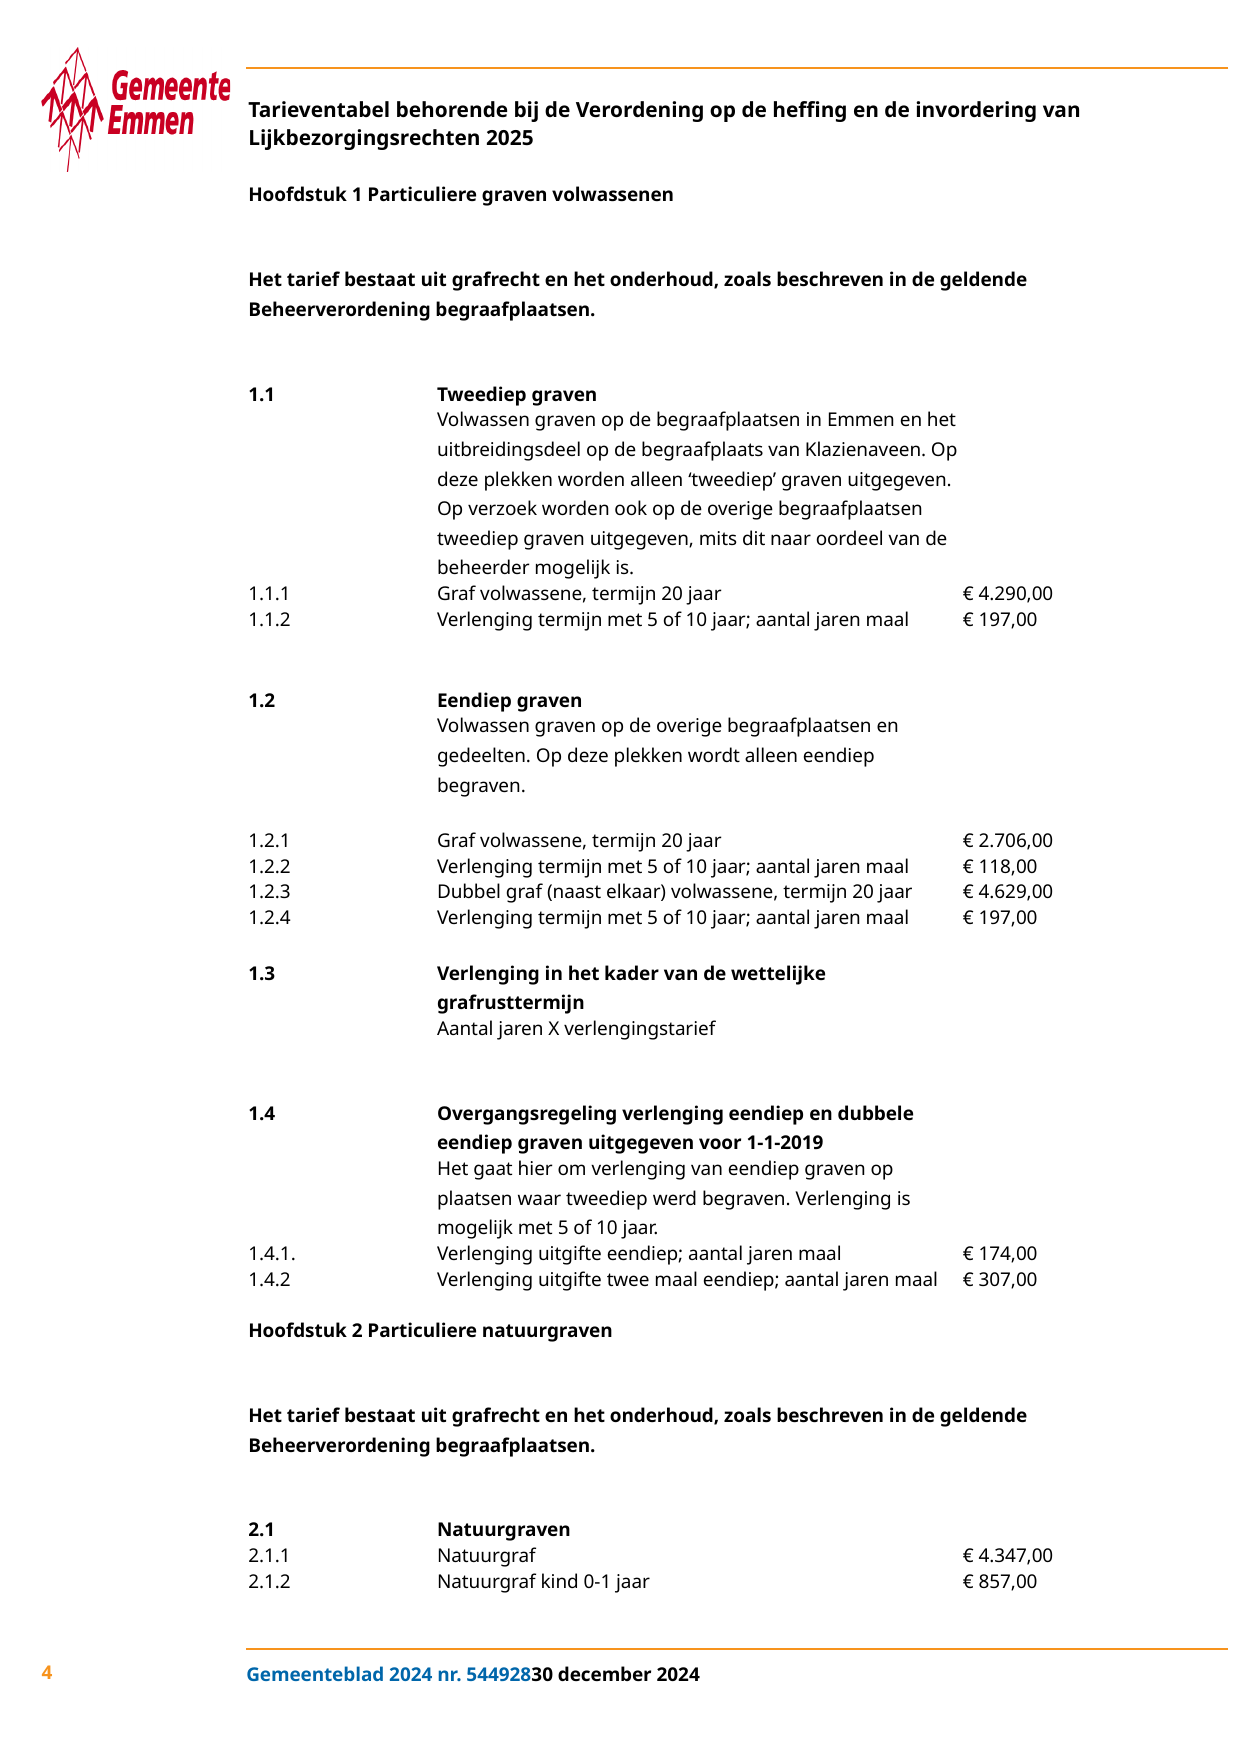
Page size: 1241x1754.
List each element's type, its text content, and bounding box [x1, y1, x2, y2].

table_cell 1.2.2 [248, 853, 437, 879]
table_cell € 174,00 [963, 1240, 1152, 1266]
table_cell Verlenging uitgifte twee maal eendiep; aantal jaren maal [437, 1266, 963, 1292]
table_cell Het gaat hier om verlenging van eendiep graven op plaatsen waar tweediep werd begraven. Verlenging is mogelijk met 5 of 10 jaar. [437, 1155, 963, 1240]
table_cell [437, 1292, 963, 1317]
table_cell [963, 687, 1152, 713]
table_cell € 118,00 [963, 853, 1152, 879]
table_cell 1.4 [248, 1100, 437, 1155]
table_cell [963, 960, 1152, 1015]
table_cell [963, 1292, 1152, 1317]
table_cell Overgangsregeling verlenging eendiep en dubbele eendiep graven uitgegeven voor 1-1-2019 [437, 1100, 963, 1155]
table_cell € 197,00 [963, 606, 1152, 661]
table_cell [963, 1015, 1152, 1100]
table_cell Dubbel graf (naast elkaar) volwassene, termijn 20 jaar [437, 879, 963, 904]
table_cell Verlenging uitgifte eendiep; aantal jaren maal [437, 1240, 963, 1266]
table_cell 1.2 [248, 687, 437, 713]
table_cell [248, 713, 437, 827]
table_cell € 857,00 [963, 1568, 1152, 1594]
table_cell Verlenging termijn met 5 of 10 jaar; aantal jaren maal [437, 904, 963, 960]
table_cell [963, 1317, 1152, 1373]
table_cell € 307,00 [963, 1266, 1152, 1292]
table_cell 1.1.1 [248, 580, 437, 606]
table_cell 1.2.4 [248, 904, 437, 960]
table_cell [248, 1155, 437, 1240]
table_cell Natuurgraf kind 0-1 jaar [437, 1568, 963, 1594]
table_cell Eendiep graven [437, 687, 963, 713]
table_cell Verlenging termijn met 5 of 10 jaar; aantal jaren maal [437, 606, 963, 661]
table_cell € 4.629,00 [963, 879, 1152, 904]
table_cell [248, 1292, 437, 1317]
table_cell [248, 661, 437, 687]
table_cell Tweediep graven [437, 381, 963, 407]
table_cell 1.4.1. [248, 1240, 437, 1266]
table_cell Hoofdstuk 2 Particuliere natuurgraven [248, 1317, 963, 1373]
table_cell Het tarief bestaat uit grafrecht en het onderhoud, zoals beschreven in de geldende Beheerverordening begraafplaatsen. [248, 1373, 1152, 1517]
table_cell Verlenging in het kader van de wettelijke grafrusttermijn [437, 960, 963, 1015]
table_cell 1.4.2 [248, 1266, 437, 1292]
table_cell [963, 713, 1152, 827]
table_cell [963, 661, 1152, 687]
table_cell [963, 407, 1152, 580]
table_cell Natuurgraven [437, 1517, 963, 1542]
table_cell Aantal jaren X verlengingstarief [437, 1015, 963, 1100]
table_cell Volwassen graven op de overige begraafplaatsen en gedeelten. Op deze plekken wordt alleen eendiep begraven. [437, 713, 963, 827]
table_cell € 4.347,00 [963, 1543, 1152, 1568]
table_cell [437, 661, 963, 687]
table_cell 1.3 [248, 960, 437, 1015]
text Tarieventabel behorende bij de Verordening op de heffing en de invordering van Lijkbezorgingsrechten 2025 [248, 95, 1152, 152]
table_cell 1.1.2 [248, 606, 437, 661]
table_cell [963, 1517, 1152, 1542]
table_cell 2.1.1 [248, 1543, 437, 1568]
table_header Hoofdstuk 1 Particuliere graven volwassenen [248, 181, 963, 266]
table_cell Volwassen graven op de begraafplaatsen in Emmen en het uitbreidingsdeel op de begraafplaats van Klazienaveen. Op deze plekken worden alleen ‘tweediep’ graven uitgegeven. Op verzoek worden ook op de overige begraafplaatsen tweediep graven uitgegeven, mits dit naar oordeel van de beheerder mogelijk is. [437, 407, 963, 580]
table_cell € 197,00 [963, 904, 1152, 960]
table_cell [248, 1015, 437, 1100]
table_cell Graf volwassene, termijn 20 jaar [437, 827, 963, 853]
table_header [963, 181, 1152, 266]
table_cell [963, 381, 1152, 407]
table_cell [248, 407, 437, 580]
table_cell Natuurgraf [437, 1543, 963, 1568]
table_cell 1.2.3 [248, 879, 437, 904]
table_cell € 4.290,00 [963, 580, 1152, 606]
table_cell 2.1.2 [248, 1568, 437, 1594]
table_cell € 2.706,00 [963, 827, 1152, 853]
table_cell Verlenging termijn met 5 of 10 jaar; aantal jaren maal [437, 853, 963, 879]
table_cell Graf volwassene, termijn 20 jaar [437, 580, 963, 606]
table_cell 1.1 [248, 381, 437, 407]
table_cell 1.2.1 [248, 827, 437, 853]
table_cell Het tarief bestaat uit grafrecht en het onderhoud, zoals beschreven in de geldende Beheerverordening begraafplaatsen. [248, 266, 1152, 381]
table_cell 2.1 [248, 1517, 437, 1542]
table_cell [963, 1100, 1152, 1155]
picture [41, 47, 231, 172]
table_cell [963, 1155, 1152, 1240]
